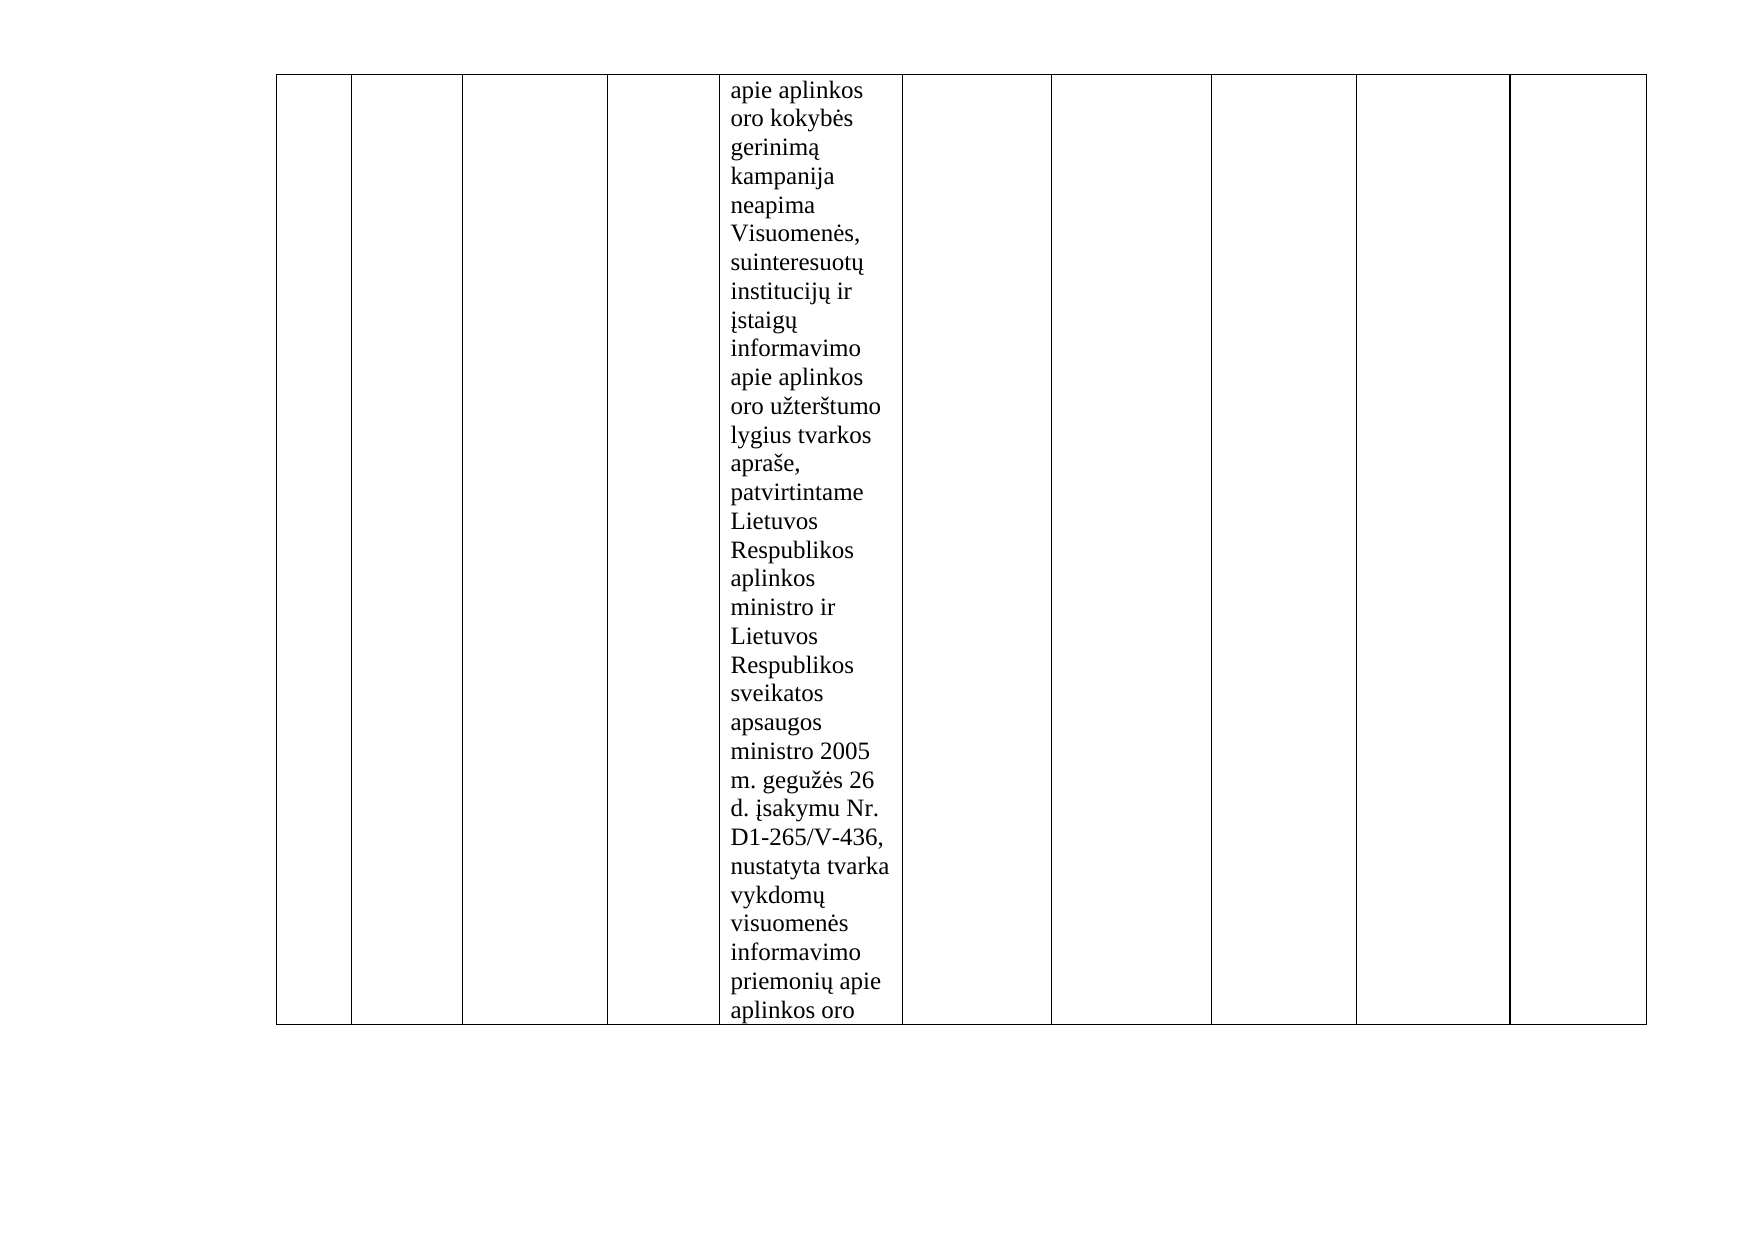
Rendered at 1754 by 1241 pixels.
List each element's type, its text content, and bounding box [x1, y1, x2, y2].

table_cell apie aplinkos oro kokybės gerinimą kampanija neapima Visuomenės, suinteresuotų institucijų ir įstaigų informavimo apie aplinkos oro užterštumo lygius tvarkos apraše, patvirtintame Lietuvos Respublikos aplinkos ministro ir Lietuvos Respublikos sveikatos apsaugos ministro 2005 m. gegužės 26 d. įsakymu Nr. D1-265/V-436, nustatyta tvarka vykdomų visuomenės informavimo priemonių apie aplinkos oro [720, 75, 902, 1023]
table_cell [1357, 75, 1509, 1023]
table_cell [1212, 75, 1356, 1023]
table_cell [1511, 75, 1646, 1023]
table_cell [1052, 75, 1211, 1023]
table_cell [463, 75, 607, 1023]
table_cell [608, 75, 719, 1023]
table_cell [277, 75, 351, 1023]
table_cell [352, 75, 462, 1023]
table_cell [903, 75, 1051, 1023]
